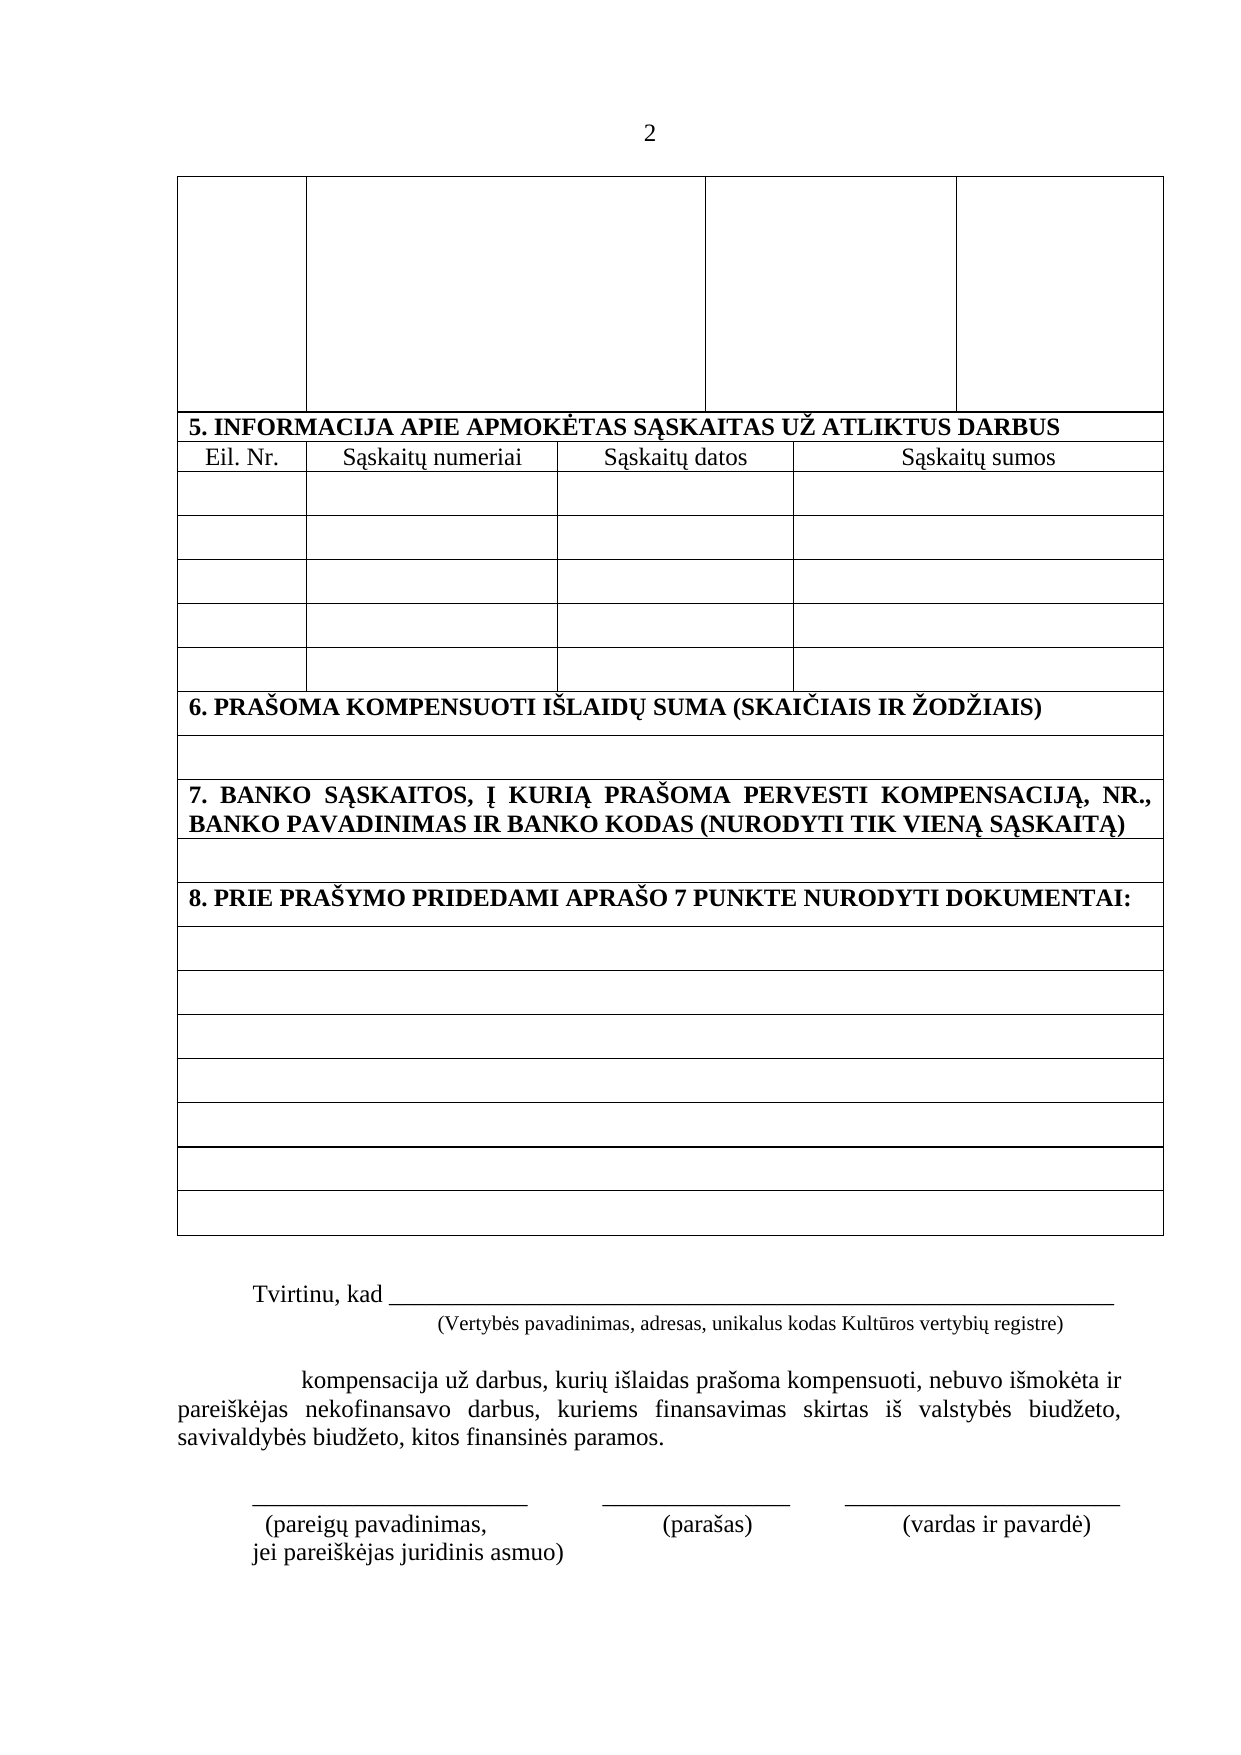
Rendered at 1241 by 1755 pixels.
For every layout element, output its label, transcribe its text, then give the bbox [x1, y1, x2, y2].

table_cell [307, 604, 557, 647]
text ______________________ _______________ ______________________ [177, 1480, 1122, 1509]
table_cell Eil. Nr. [178, 442, 306, 471]
table_cell [178, 560, 306, 603]
table_cell [307, 560, 557, 603]
table_cell [307, 177, 705, 411]
table_cell [794, 472, 1163, 515]
table_cell [558, 604, 793, 647]
table_cell 7. BANKO SĄSKAITOS, Į KURIĄ PRAŠOMA PERVESTI KOMPENSACIJĄ, NR., BANKO PAVADINIMAS IR BANKO KODAS (NURODYTI TIK VIENĄ SĄSKAITĄ) [178, 780, 1163, 838]
text Tvirtinu, kad __________________________________________________________ [177, 1279, 1122, 1307]
table_cell [178, 736, 1163, 779]
table_cell [178, 839, 1163, 882]
table_cell [307, 472, 557, 515]
table_cell [178, 177, 306, 411]
table_cell [178, 1191, 1163, 1234]
table_cell Sąskaitų sumos [794, 442, 1163, 471]
table_cell [178, 648, 306, 691]
table_cell [558, 472, 793, 515]
table_cell [706, 177, 956, 411]
table_cell 5. INFORMACIJA APIE APMOKĖTAS SĄSKAITAS UŽ ATLIKTUS DARBUS [178, 413, 1163, 441]
text jei pareiškėjas juridinis asmuo) [177, 1537, 1122, 1566]
table_cell [957, 177, 1163, 411]
table_cell [178, 472, 306, 515]
text kompensacija už darbus, kurių išlaidas prašoma kompensuoti, nebuvo išmokėta ir pareiškėjas nekofinansavo darbus, kuriems finansavimas skirtas iš valstybės biudžeto, savivaldybės biudžeto, kitos finansinės paramos. [177, 1365, 1122, 1451]
table_cell [794, 604, 1163, 647]
table_cell [558, 516, 793, 559]
text (Vertybės pavadinimas, adresas, unikalus kodas Kultūros vertybių registre) [177, 1307, 1122, 1336]
table_cell [178, 1148, 1163, 1190]
table_cell [178, 1015, 1163, 1058]
table_cell [307, 648, 557, 691]
table_cell [794, 648, 1163, 691]
table_cell [178, 971, 1163, 1014]
table_cell [178, 516, 306, 559]
table_cell [558, 560, 793, 603]
text (pareigų pavadinimas, (parašas) (vardas ir pavardė) [177, 1509, 1122, 1537]
table_cell [178, 1103, 1163, 1146]
table_cell [178, 604, 306, 647]
table_cell 6. PRAŠOMA KOMPENSUOTI IŠLAIDŲ SUMA (SKAIČIAIS IR ŽODŽIAIS) [178, 692, 1163, 735]
table_cell [794, 516, 1163, 559]
table_cell Sąskaitų numeriai [307, 442, 557, 471]
table_cell 8. PRIE PRAŠYMO PRIDEDAMI APRAŠO 7 PUNKTE NURODYTI DOKUMENTAI: [178, 883, 1163, 926]
table_cell [178, 1059, 1163, 1102]
table_cell [178, 927, 1163, 970]
table_cell [558, 648, 793, 691]
table_cell Sąskaitų datos [558, 442, 793, 471]
table_cell [307, 516, 557, 559]
table_cell [794, 560, 1163, 603]
